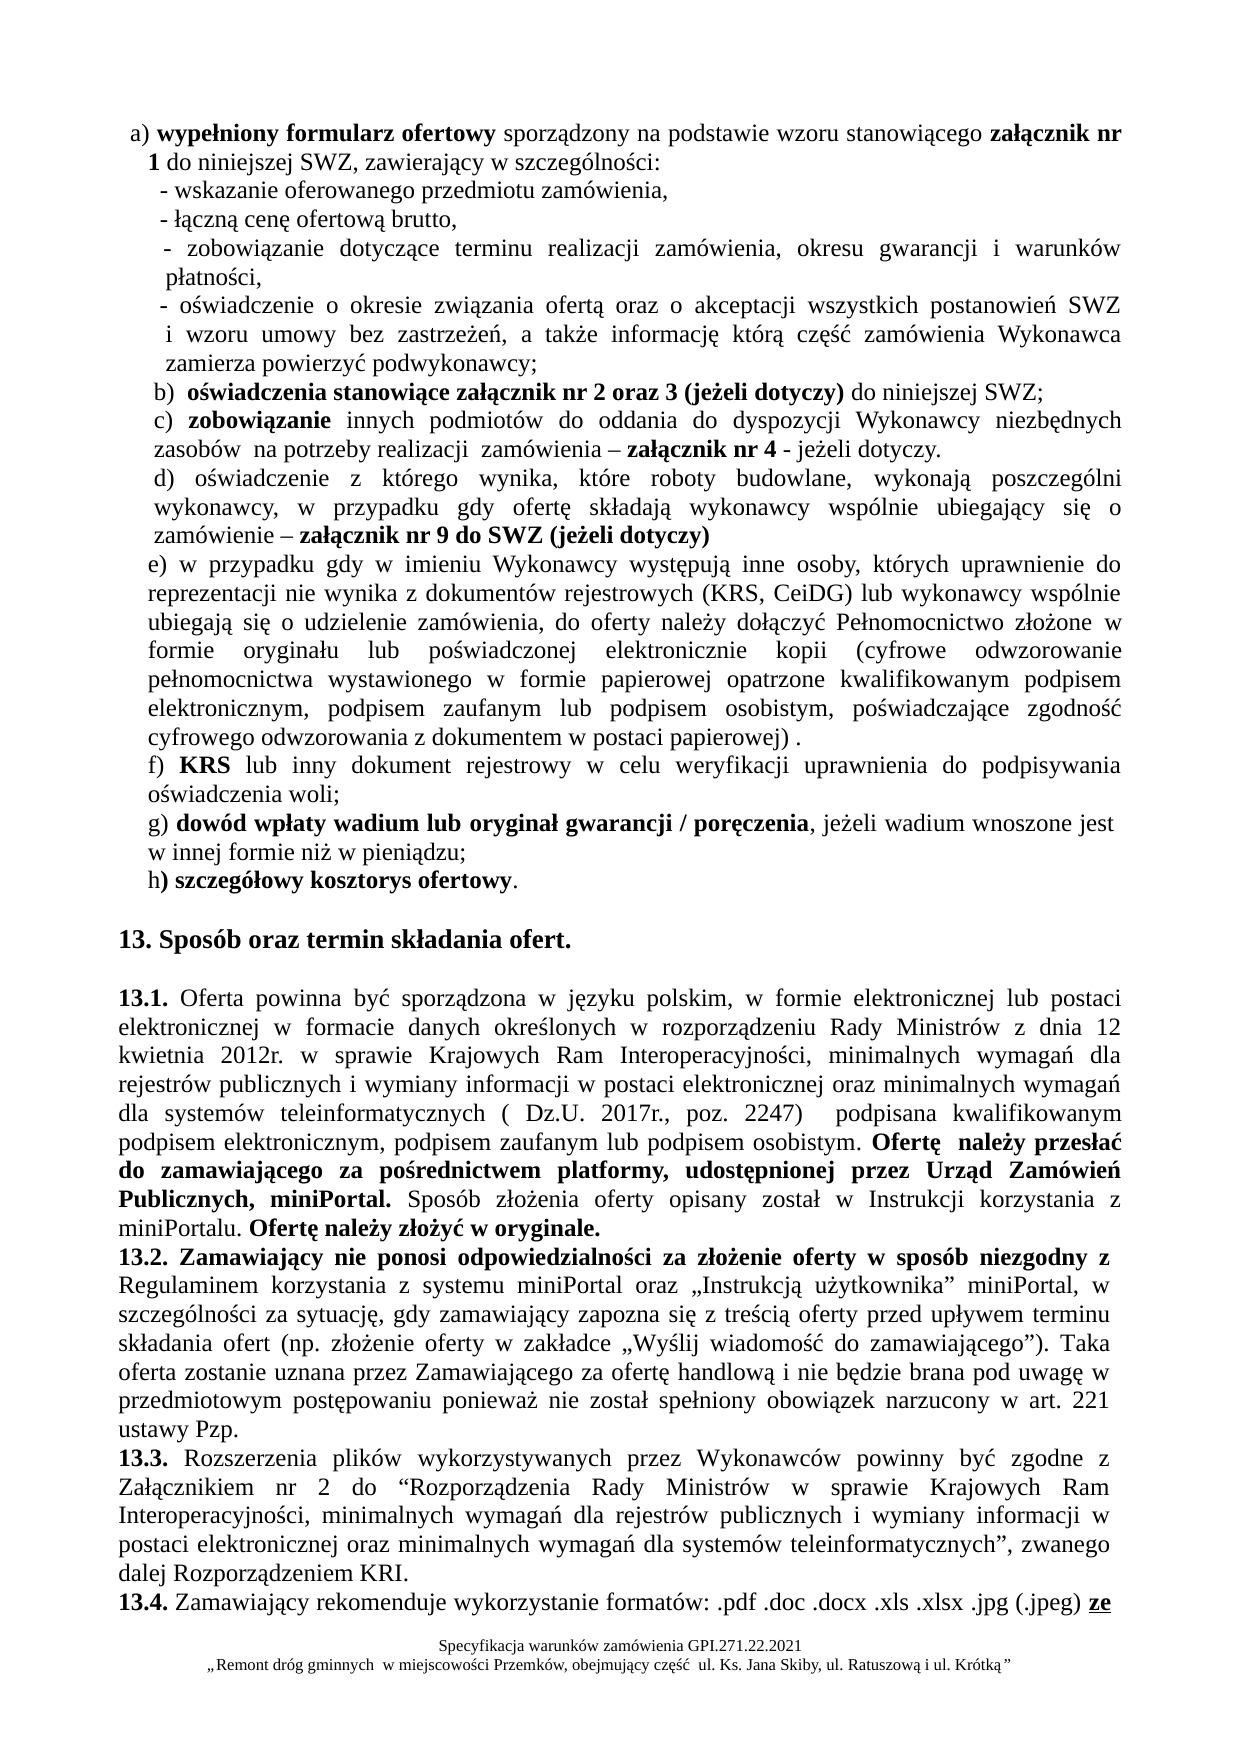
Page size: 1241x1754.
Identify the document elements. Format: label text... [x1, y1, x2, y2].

list 13.4. Zamawiający rekomenduje wykorzystanie formatów: .pdf .doc .docx .xls .xlsx .jpg (.jpeg) ze [118, 1587, 1111, 1616]
text - wskazanie oferowanego przedmiotu zamówienia, [159, 176, 1098, 204]
text e) w przypadku gdy w imieniu Wykonawcy występują inne osoby, których uprawnienie do reprezentacji nie wynika z dokumentów rejestrowych (KRS, CeiDG) lub wykonawcy wspólnie ubiegają się o udzielenie zamówienia, do oferty należy dołączyć Pełnomocnictwo złożone w formie oryginału lub poświadczonej elektronicznie kopii (cyfrowe odwzorowanie pełnomocnictwa wystawionego w formie papierowej opatrzone kwalifikowanym podpisem elektronicznym, podpisem zaufanym lub podpisem osobistym, poświadczające zgodność cyfrowego odwzorowania z dokumentem w postaci papierowej) . [148, 549, 1122, 751]
list 13.2. Zamawiający nie ponosi odpowiedzialności za złożenie oferty w sposób niezgodny z Regulaminem korzystania z systemu miniPortal oraz „Instrukcją użytkownika” miniPortal, w szczególności za sytuację, gdy zamawiający zapozna się z treścią oferty przed upływem terminu składania ofert (np. złożenie oferty w zakładce „Wyślij wiadomość do zamawiającego”). Taka oferta zostanie uznana przez Zamawiającego za ofertę handlową i nie będzie brana pod uwagę w przedmiotowym postępowaniu ponieważ nie został spełniony obowiązek narzucony w art. 221 ustawy Pzp. [118, 1242, 1111, 1443]
list 13.3. Rozszerzenia plików wykorzystywanych przez Wykonawców powinny być zgodne z Załącznikiem nr 2 do “Rozporządzenia Rady Ministrów w sprawie Krajowych Ram Interoperacyjności, minimalnych wymagań dla rejestrów publicznych i wymiany informacji w postaci elektronicznej oraz minimalnych wymagań dla systemów teleinformatycznych”, zwanego dalej Rozporządzeniem KRI. [118, 1443, 1111, 1587]
text c) zobowiązanie innych podmiotów do oddania do dyspozycji Wykonawcy niezbędnych zasobów na potrzeby realizacji zamówienia – załącznik nr 4 - jeżeli dotyczy. [153, 406, 1122, 463]
text 13.1. Oferta powinna być sporządzona w języku polskim, w formie elektronicznej lub postaci elektronicznej w formacie danych określonych w rozporządzeniu Rady Ministrów z dnia 12 kwietnia 2012r. w sprawie Krajowych Ram Interoperacyjności, minimalnych wymagań dla rejestrów publicznych i wymiany informacji w postaci elektronicznej oraz minimalnych wymagań dla systemów teleinformatycznych ( Dz.U. 2017r., poz. 2247) podpisana kwalifikowanym podpisem elektronicznym, podpisem zaufanym lub podpisem osobistym. Ofertę należy przesłać do zamawiającego za pośrednictwem platformy, udostępnionej przez Urząd Zamówień Publicznych, miniPortal. Sposób złożenia oferty opisany został w Instrukcji korzystania z miniPortalu. Ofertę należy złożyć w oryginale. [118, 983, 1122, 1242]
text a) wypełniony formularz ofertowy sporządzony na podstawie wzoru stanowiącego załącznik nr 1 do niniejszej SWZ, zawierający w szczególności: [130, 118, 1122, 176]
text - zobowiązanie dotyczące terminu realizacji zamówienia, okresu gwarancji i warunków płatności, [148, 233, 1122, 291]
text f) KRS lub inny dokument rejestrowy w celu weryfikacji uprawnienia do podpisywania oświadczenia woli; [148, 751, 1122, 808]
text - łączną cenę ofertową brutto, [159, 204, 1098, 233]
text - oświadczenie o okresie związania ofertą oraz o akceptacji wszystkich postanowień SWZ i wzoru umowy bez zastrzeżeń, a także informację którą część zamówienia Wykonawca zamierza powierzyć podwykonawcy; [148, 291, 1122, 377]
text 13. Sposób oraz termin składania ofert. [118, 923, 1122, 954]
text g) dowód wpłaty wadium lub oryginał gwarancji / poręczenia, jeżeli wadium wnoszone jest w innej formie niż w pieniądzu; [148, 808, 1122, 866]
text d) oświadczenie z którego wynika, które roboty budowlane, wykonają poszczególni wykonawcy, w przypadku gdy ofertę składają wykonawcy wspólnie ubiegający się o zamówienie – załącznik nr 9 do SWZ (jeżeli dotyczy) [153, 463, 1122, 549]
text h) szczegółowy kosztorys ofertowy. [148, 866, 1098, 894]
text b) oświadczenia stanowiące załącznik nr 2 oraz 3 (jeżeli dotyczy) do niniejszej SWZ; [153, 377, 1098, 406]
